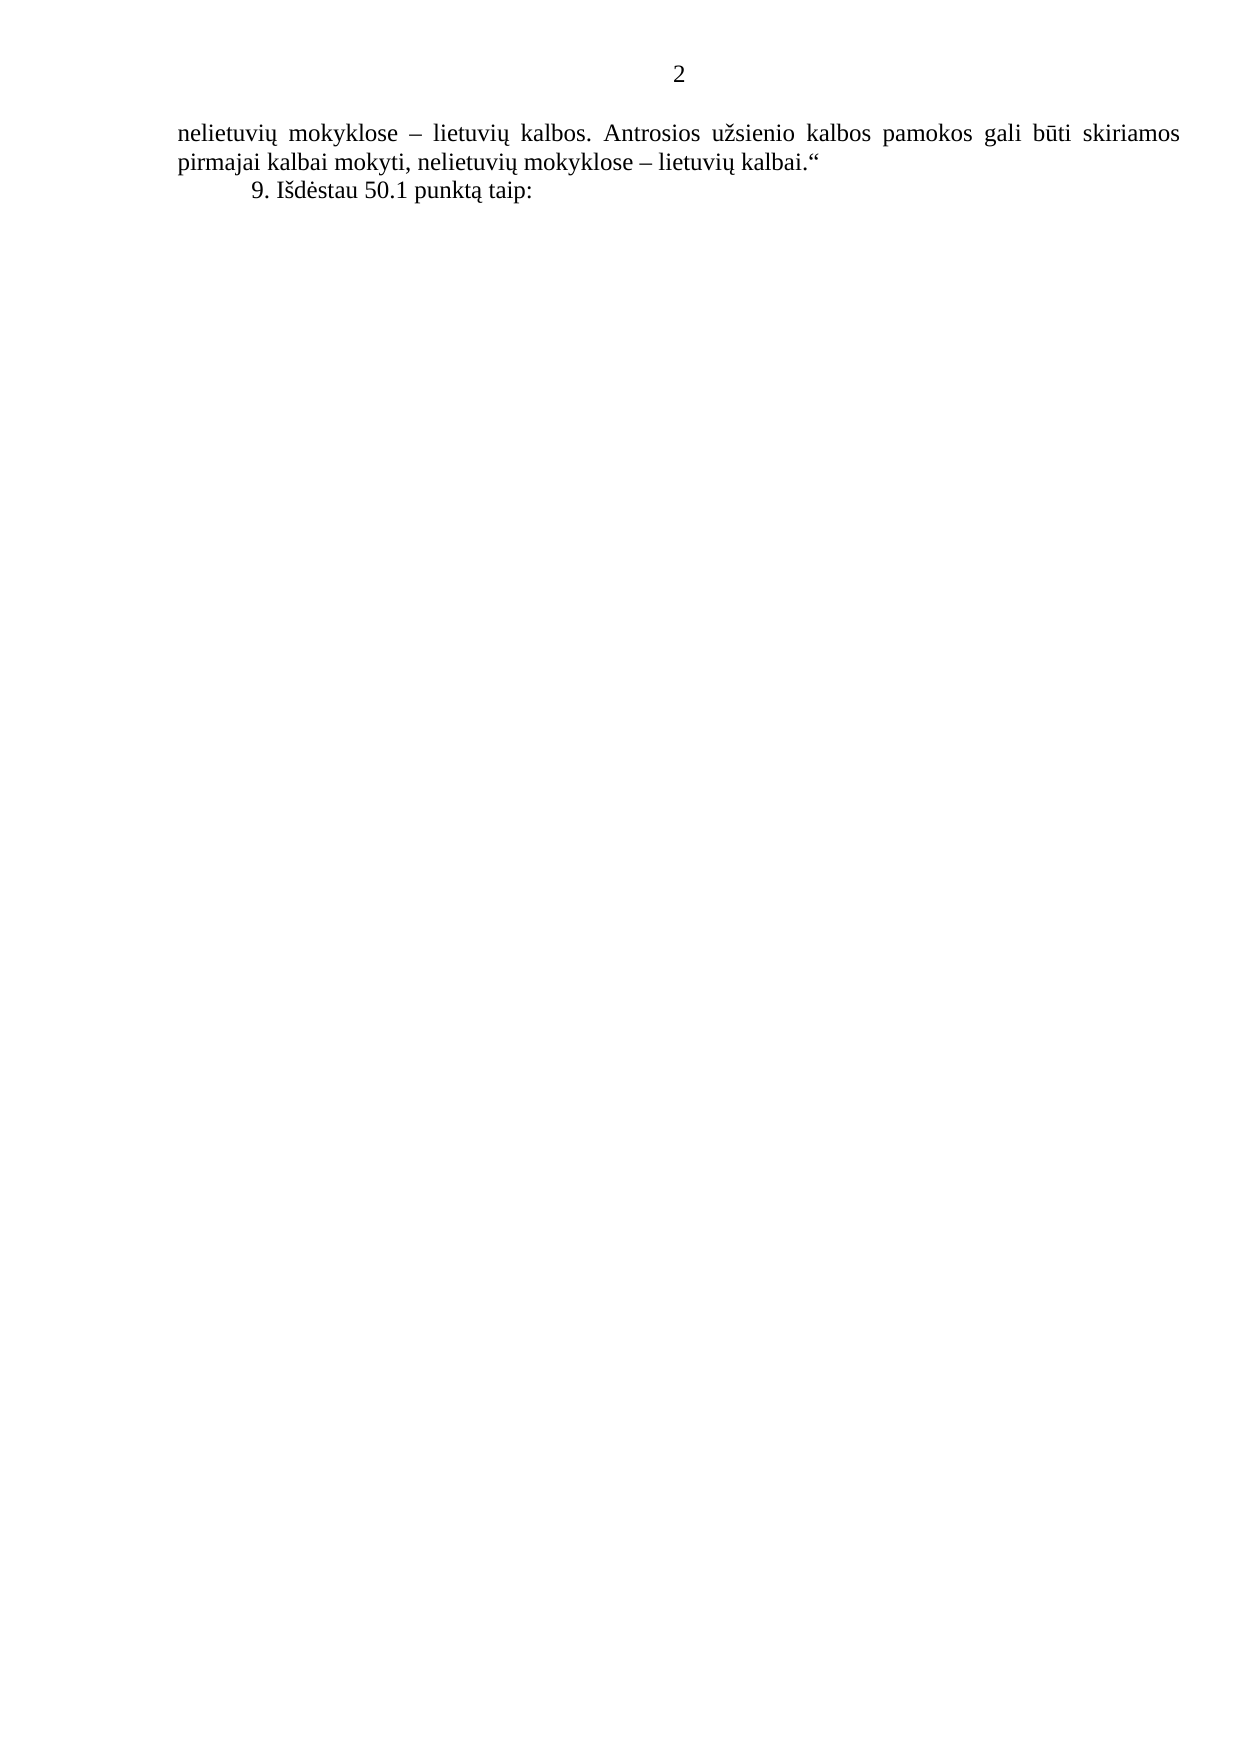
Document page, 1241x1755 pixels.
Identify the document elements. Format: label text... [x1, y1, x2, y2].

text nelietuvių mokyklose – lietuvių kalbos. Antrosios užsienio kalbos pamokos gali būti skiriamos pirmajai kalbai mokyti, nelietuvių mokyklose – lietuvių kalbai.“ [177, 118, 1181, 176]
text 9. Išdėstau 50.1 punktą taip: [177, 176, 1181, 204]
